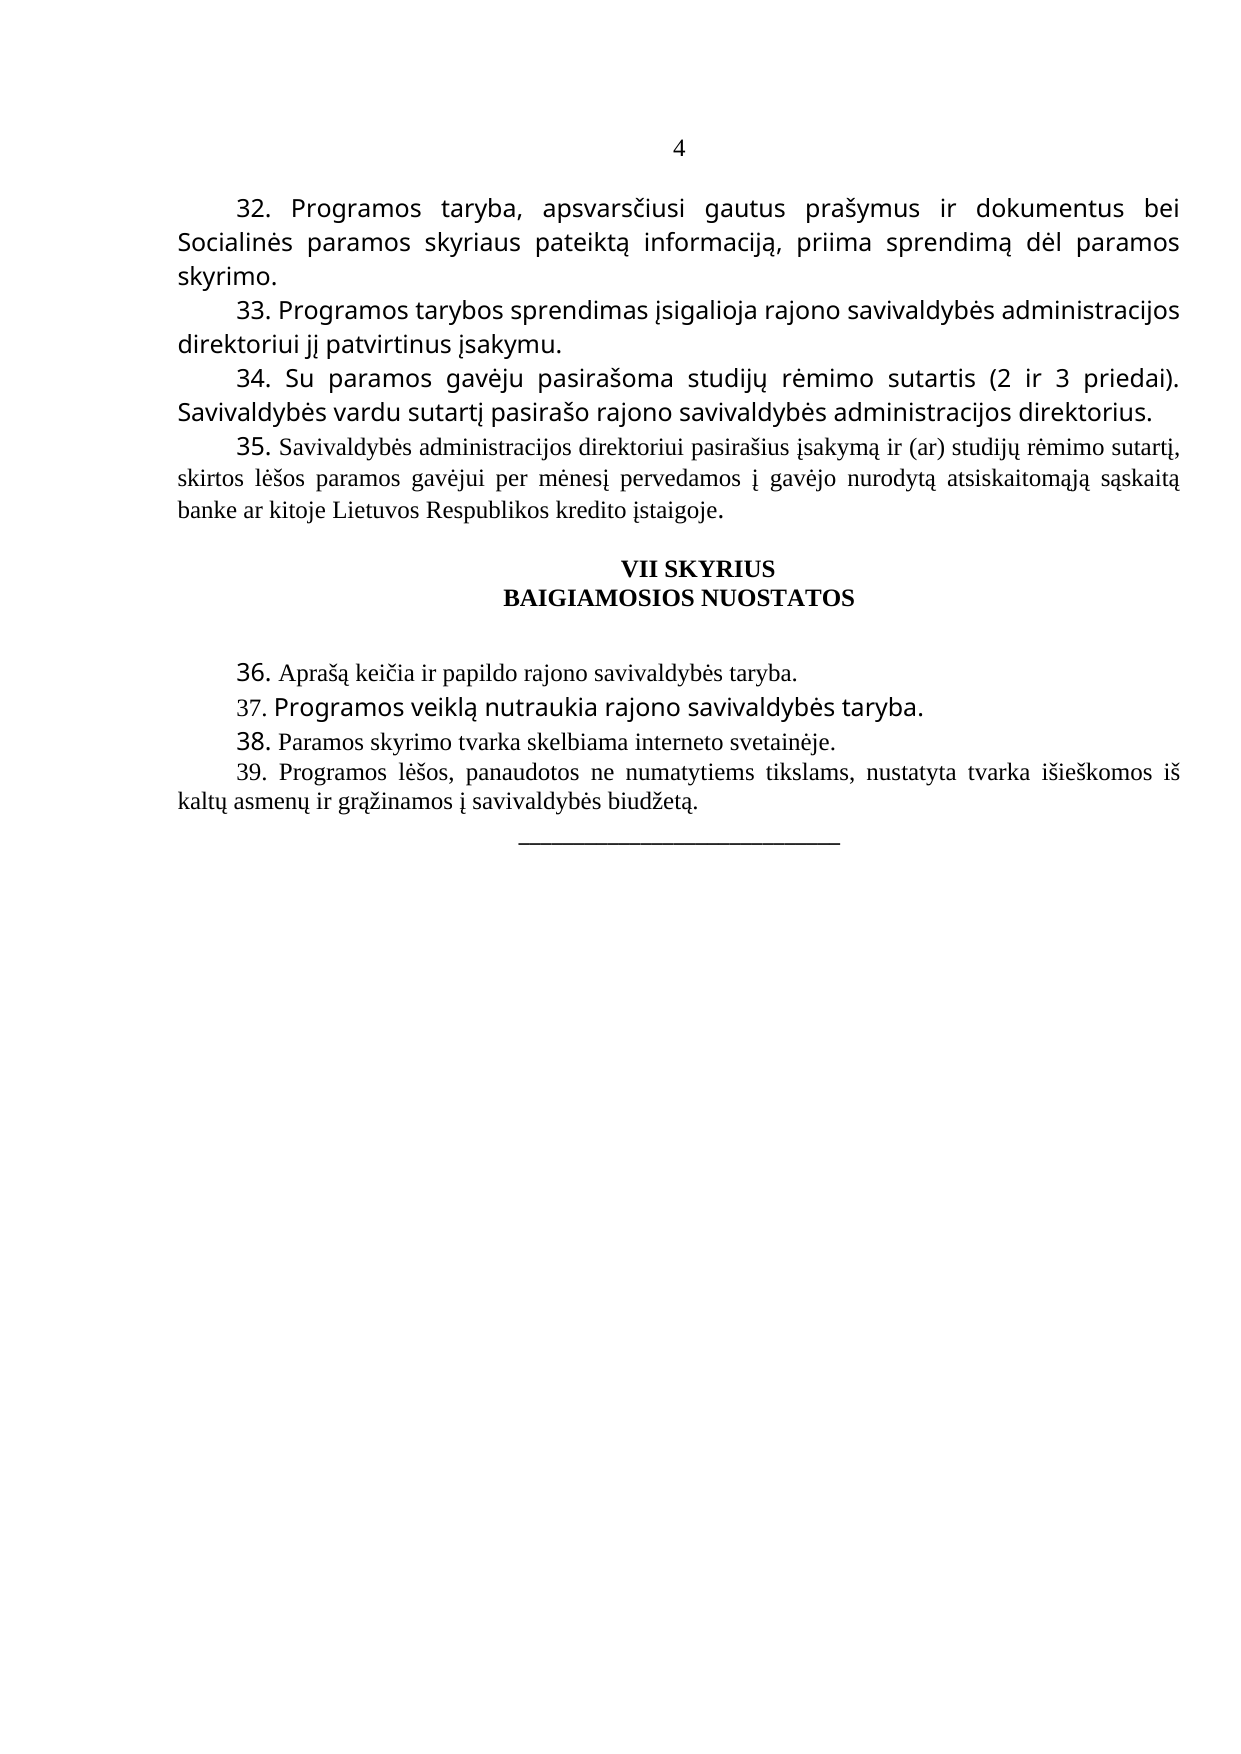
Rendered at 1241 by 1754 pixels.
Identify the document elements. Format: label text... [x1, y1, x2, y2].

text 34. Su paramos gavėju pasirašoma studijų rėmimo sutartis (2 ir 3 priedai). Savivaldybės vardu sutartį pasirašo rajono savivaldybės administracijos direktorius. [177, 361, 1181, 429]
text VII SKYRIUS [215, 554, 1181, 583]
text 38. Paramos skyrimo tvarka skelbiama interneto svetainėje. [177, 723, 1181, 757]
text _____________________________ [177, 815, 1181, 849]
text 33. Programos tarybos sprendimas įsigalioja rajono savivaldybės administracijos direktoriui jį patvirtinus įsakymu. [177, 293, 1181, 361]
text 32. Programos taryba, apsvarsčiusi gautus prašymus ir dokumentus bei Socialinės paramos skyriaus pateiktą informaciją, priima sprendimą dėl paramos skyrimo. [177, 190, 1181, 293]
text 37. Programos veiklą nutraukia rajono savivaldybės taryba. [177, 689, 1181, 723]
text 36. Aprašą keičia ir papildo rajono savivaldybės taryba. [177, 655, 1181, 689]
text 35. Savivaldybės administracijos direktoriui pasirašius įsakymą ir (ar) studijų rėmimo sutartį, skirtos lėšos paramos gavėjui per mėnesį pervedamos į gavėjo nurodytą atsiskaitomąją sąskaitą banke ar kitoje Lietuvos Respublikos kredito įstaigoje. [177, 429, 1181, 526]
text BAIGIAMOSIOS NUOSTATOS [177, 583, 1181, 612]
text 39. Programos lėšos, panaudotos ne numatytiems tikslams, nustatyta tvarka išieškomos iš kaltų asmenų ir grąžinamos į savivaldybės biudžetą. [177, 757, 1181, 815]
